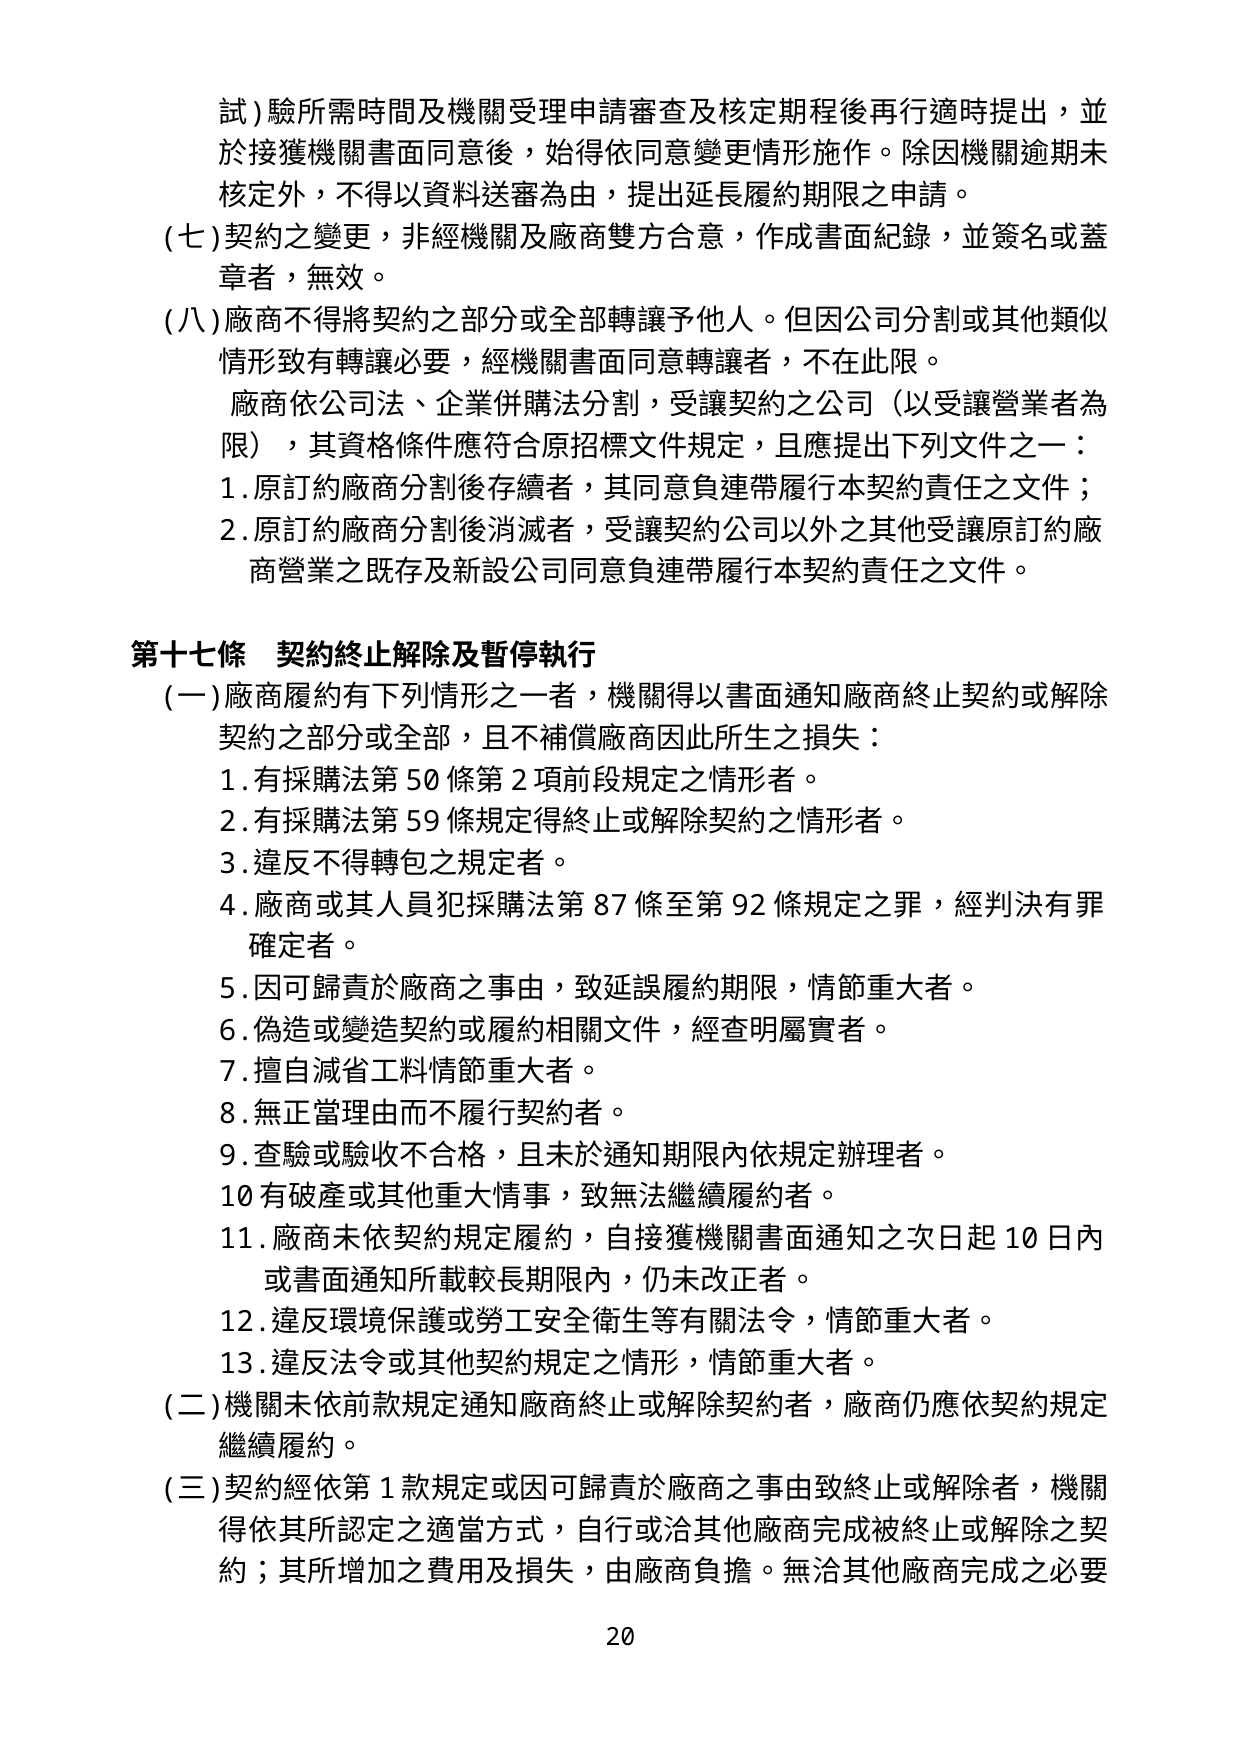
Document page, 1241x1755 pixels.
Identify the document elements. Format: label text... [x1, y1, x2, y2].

text 廠商依公司法、企業併購法分割，受讓契約之公司（以受讓營業者為限），其資格條件應符合原招標文件規定，且應提出下列文件之一： [159, 380, 1110, 465]
text 1.原訂約廠商分割後存續者，其同意負連帶履行本契約責任之文件； [218, 465, 1104, 507]
text 6.偽造或變造契約或履約相關文件，經查明屬實者。 [218, 1007, 1104, 1048]
text 10有破產或其他重大情事，致無法繼續履約者。 [218, 1173, 1104, 1215]
text 7.擅自減省工料情節重大者。 [218, 1048, 1104, 1090]
text 8.無正當理由而不履行契約者。 [218, 1090, 1104, 1132]
text 9.查驗或驗收不合格，且未於通知期限內依規定辦理者。 [218, 1132, 1104, 1173]
text (二)機關未依前款規定通知廠商終止或解除契約者，廠商仍應依契約規定繼續履約。 [159, 1382, 1110, 1465]
text 2.有採購法第59條規定得終止或解除契約之情形者。 [218, 798, 1104, 840]
text 5.因可歸責於廠商之事由，致延誤履約期限，情節重大者。 [218, 965, 1104, 1007]
text 第十七條 契約終止解除及暫停執行 [130, 632, 1110, 673]
text 2.原訂約廠商分割後消滅者，受讓契約公司以外之其他受讓原訂約廠商營業之既存及新設公司同意負連帶履行本契約責任之文件。 [218, 507, 1104, 590]
text 11.廠商未依契約規定履約，自接獲機關書面通知之次日起10日內或書面通知所載較長期限內，仍未改正者。 [218, 1215, 1104, 1298]
text 4.廠商或其人員犯採購法第87條至第92條規定之罪，經判決有罪確定者。 [218, 882, 1104, 965]
text 3.違反不得轉包之規定者。 [218, 840, 1104, 882]
text (三)契約經依第1款規定或因可歸責於廠商之事由致終止或解除者，機關得依其所認定之適當方式，自行或洽其他廠商完成被終止或解除之契約；其所增加之費用及損失，由廠商負擔。無洽其他廠商完成之必要 [159, 1465, 1110, 1590]
text (八)廠商不得將契約之部分或全部轉讓予他人。但因公司分割或其他類似情形致有轉讓必要，經機關書面同意轉讓者，不在此限。 [159, 297, 1110, 380]
text 13.違反法令或其他契約規定之情形，情節重大者。 [218, 1340, 1104, 1382]
text 試)驗所需時間及機關受理申請審查及核定期程後再行適時提出，並於接獲機關書面同意後，始得依同意變更情形施作。除因機關逾期未核定外，不得以資料送審為由，提出延長履約期限之申請。 [159, 89, 1110, 214]
text 12.違反環境保護或勞工安全衛生等有關法令，情節重大者。 [218, 1298, 1104, 1340]
text 1.有採購法第50條第2項前段規定之情形者。 [218, 757, 1104, 798]
text (一)廠商履約有下列情形之一者，機關得以書面通知廠商終止契約或解除契約之部分或全部，且不補償廠商因此所生之損失： [159, 673, 1110, 757]
text (七)契約之變更，非經機關及廠商雙方合意，作成書面紀錄，並簽名或蓋章者，無效。 [159, 214, 1110, 297]
